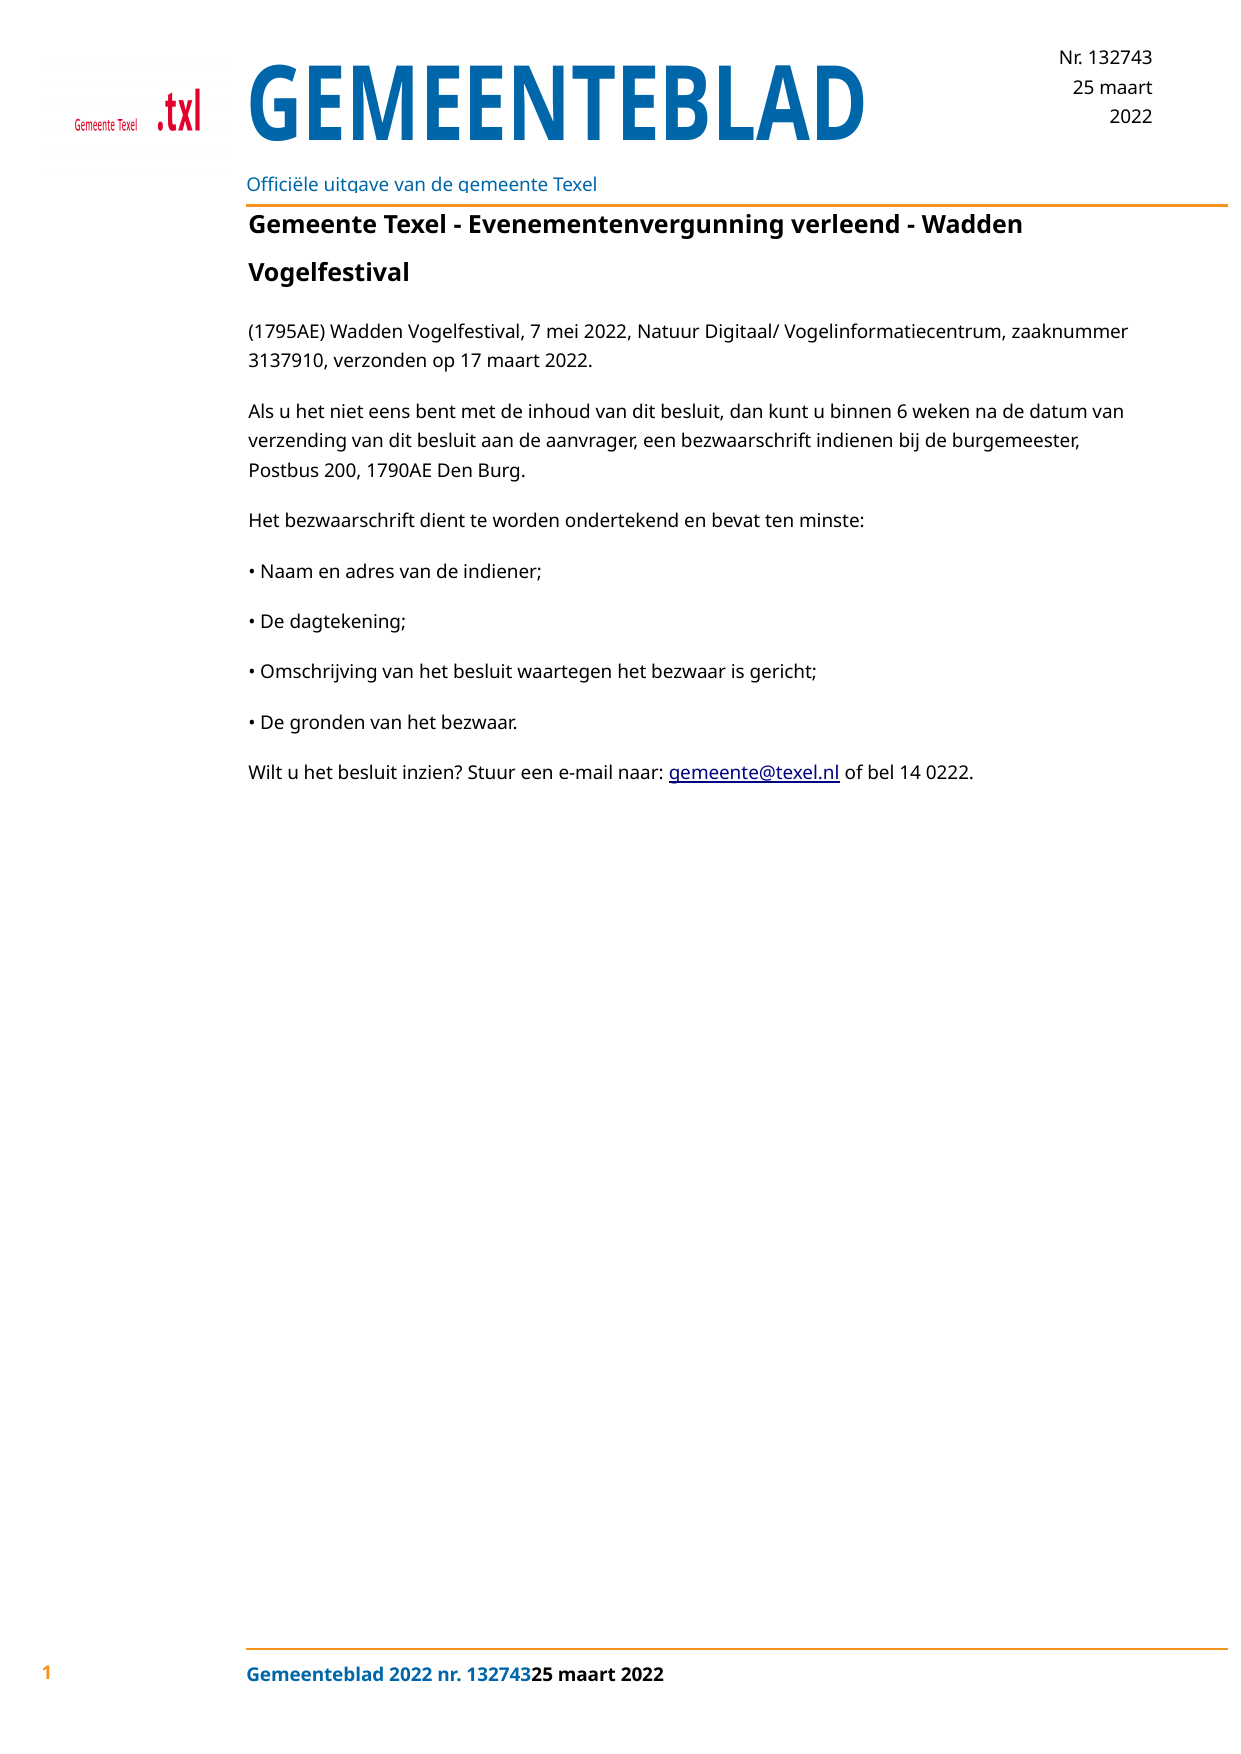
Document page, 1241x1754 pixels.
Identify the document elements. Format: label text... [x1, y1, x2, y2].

text (1795AE) Wadden Vogelfestival, 7 mei 2022, Natuur Digitaal/ Vogelinformatiecentrum, zaaknummer 3137910, verzonden op 17 maart 2022. [248, 318, 1152, 373]
text • De dagtekening; [248, 608, 1152, 634]
text • Naam en adres van de indiener; [248, 558, 1152, 584]
text Als u het niet eens bent met de inhoud van dit besluit, dan kunt u binnen 6 weken na de datum van verzending van dit besluit aan de aanvrager, een bezwaarschrift indienen bij de burgemeester, Postbus 200, 1790AE Den Burg. [248, 398, 1152, 483]
picture [41, 47, 231, 172]
text • Omschrijving van het besluit waartegen het bezwaar is gericht; [248, 659, 1152, 684]
text Wilt u het besluit inzien? Stuur een e-mail naar: gemeente@texel.nl of bel 14 0222. [248, 759, 1152, 785]
text Het bezwaarschrift dient te worden ondertekend en bevat ten minste: [248, 507, 1152, 533]
text Gemeente Texel - Evenementenvergunning verleend - Wadden Vogelfestival [248, 207, 1152, 288]
text • De gronden van het bezwaar. [248, 709, 1152, 735]
